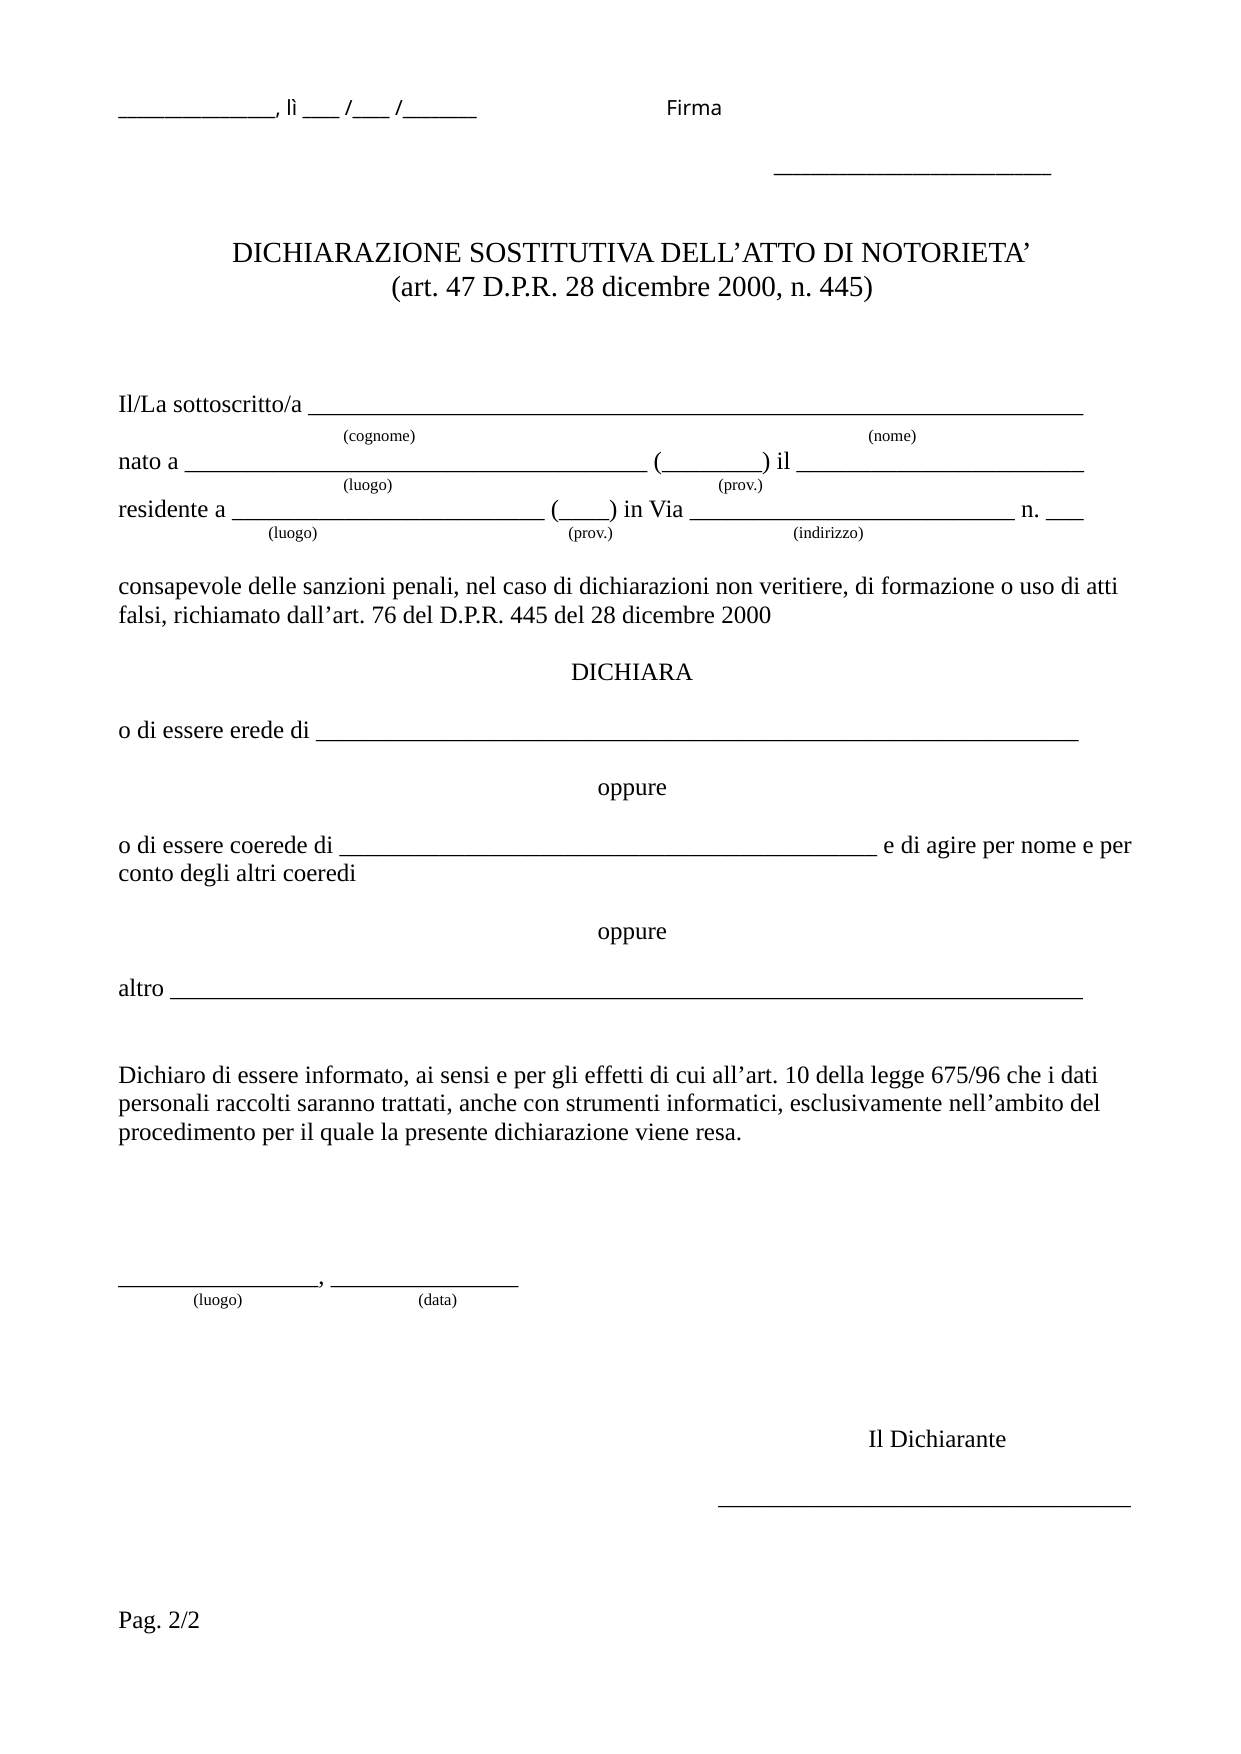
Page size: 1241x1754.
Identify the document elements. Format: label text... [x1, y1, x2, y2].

text ______________________________ [679, 122, 1146, 179]
text nato a _____________________________________ (________) il _______________________ [118, 446, 1146, 475]
text residente a _________________________ (____) in Via __________________________ n. ___ [118, 494, 1146, 523]
text DICHIARAZIONE SOSTITUTIVA DELL’ATTO DI NOTORIETA’ [118, 236, 1146, 269]
text _________________, lì ____ /____ /________ Firma [118, 93, 1146, 122]
text Dichiaro di essere informato, ai sensi e per gli effetti di cui all’art. 10 della legge 675/96 che i dati personali raccolti saranno trattati, anche con strumenti informatici, esclusivamente nell’ambito del procedimento per il quale la presente dichiarazione viene resa. [118, 1060, 1146, 1146]
text ________________, _______________ [118, 1261, 1146, 1290]
text (luogo) (prov.) [118, 475, 1146, 494]
text (art. 47 D.P.R. 28 dicembre 2000, n. 445) [118, 269, 1146, 303]
text altro _________________________________________________________________________ [118, 973, 1146, 1002]
text Il Dichiarante [118, 1424, 1146, 1453]
text consapevole delle sanzioni penali, nel caso di dichiarazioni non veritiere, di formazione o uso di atti falsi, richiamato dall’art. 76 del D.P.R. 445 del 28 dicembre 2000 [118, 571, 1146, 628]
text (cognome) (nome) [118, 418, 1146, 446]
text o di essere erede di _____________________________________________________________ [118, 715, 1146, 743]
text (luogo) (prov.) (indirizzo) [118, 523, 1146, 542]
text _________________________________ [118, 1481, 1146, 1510]
text Il/La sottoscritto/a ______________________________________________________________ [118, 389, 1146, 418]
text DICHIARA [118, 657, 1146, 686]
text oppure [118, 916, 1146, 945]
text (luogo) (data) [118, 1290, 1146, 1309]
text o di essere coerede di ___________________________________________ e di agire per nome e per conto degli altri coeredi [118, 830, 1146, 887]
text oppure [118, 772, 1146, 801]
